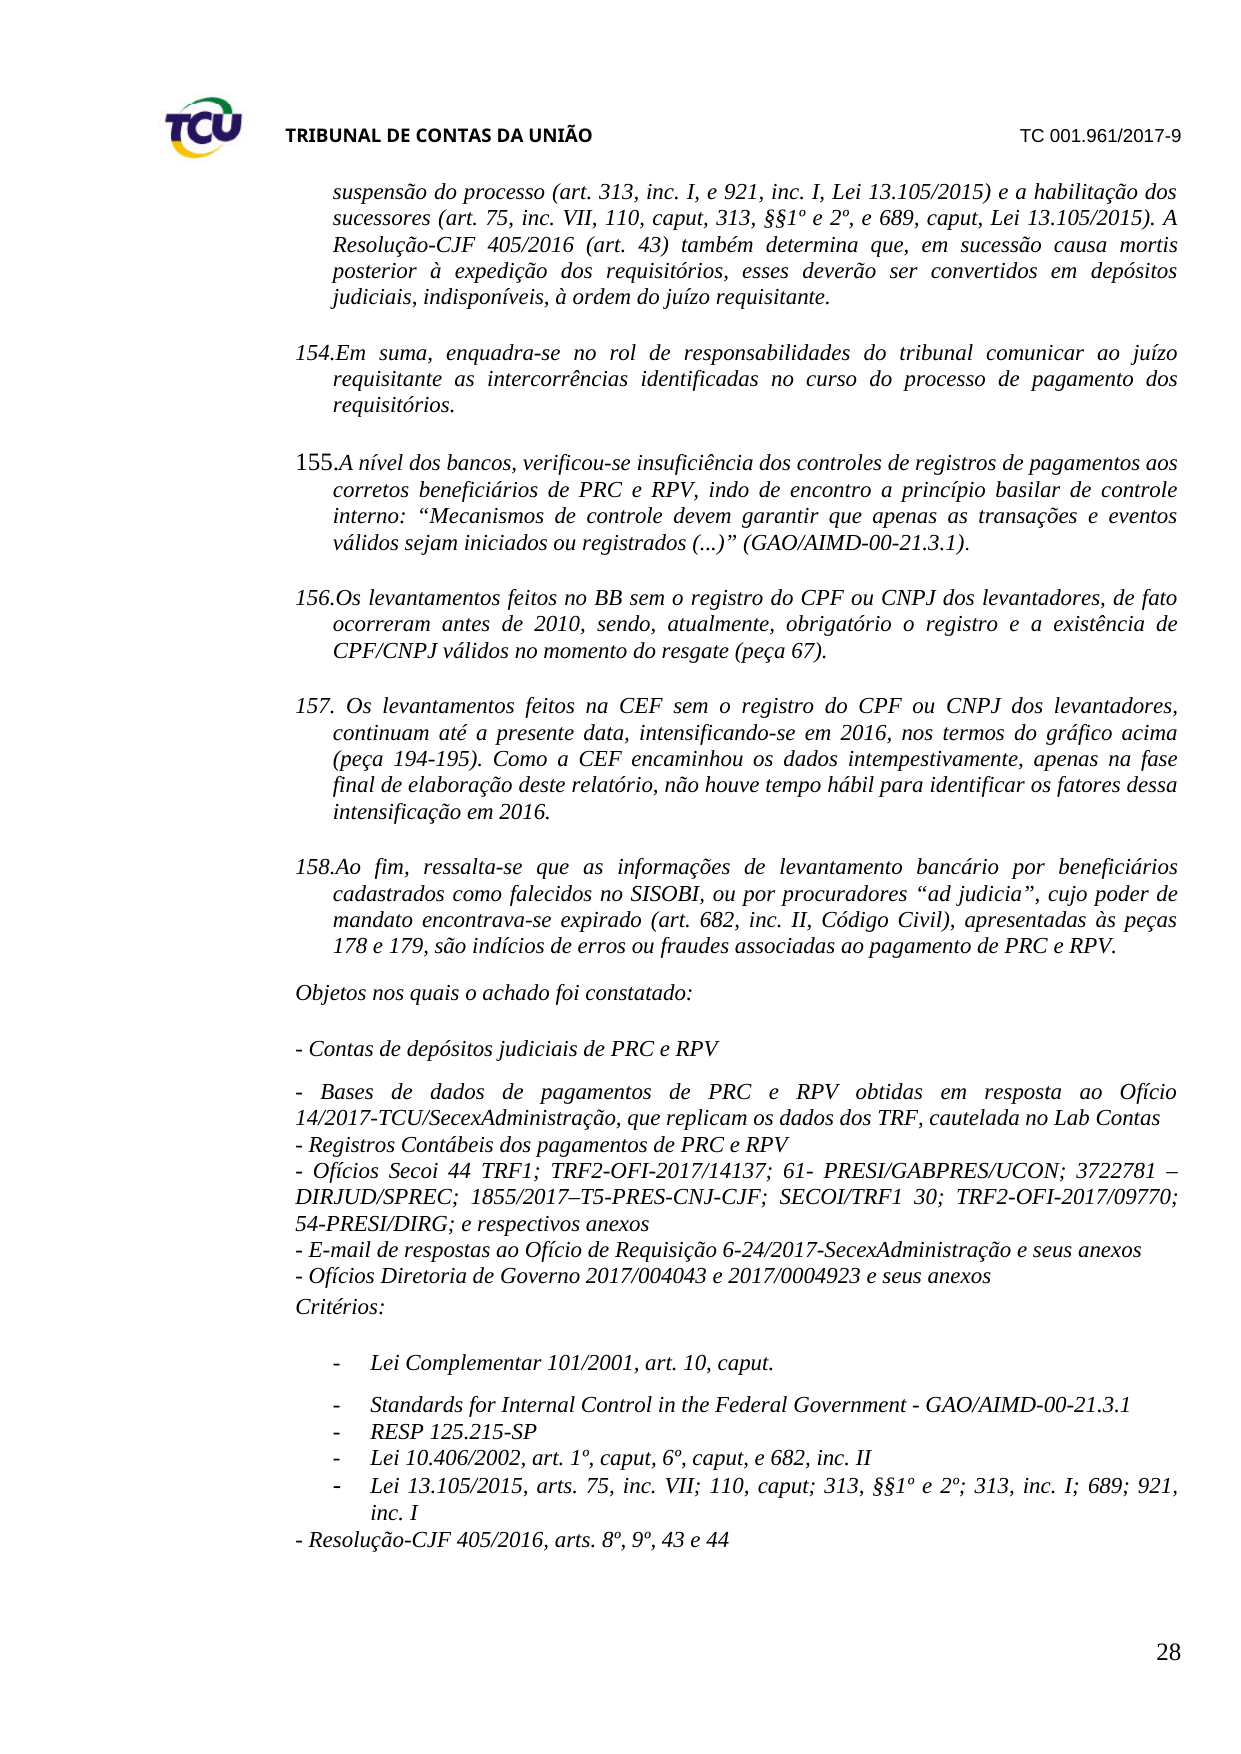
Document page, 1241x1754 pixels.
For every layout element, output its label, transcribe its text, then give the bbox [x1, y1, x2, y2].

text - Contas de depósitos judiciais de PRC e RPV [295, 1035, 1181, 1061]
list Os levantamentos feitos no BB sem o registro do CPF ou CNPJ dos levantadores, de fato ocorreram antes de 2010, sendo, atualmente, obrigatório o registro e a existência de CPF/CNPJ válidos no momento do resgate (peça 67). [295, 584, 1181, 663]
text - Registros Contábeis dos pagamentos de PRC e RPV [295, 1131, 1181, 1157]
list Standards for Internal Control in the Federal Government - GAO/AIMD-00-21.3.1 [333, 1392, 1181, 1418]
list suspensão do processo (art. 313, inc. I, e 921, inc. I, Lei 13.105/2015) e a habilitação dos sucessores (art. 75, inc. VII, 110, caput, 313, §§1º e 2º, e 689, caput, Lei 13.105/2015). A Resolução-CJF 405/2016 (art. 43) também determina que, em sucessão causa mortis posterior à expedição dos requisitórios, esses deverão ser convertidos em depósitos judiciais, indisponíveis, à ordem do juízo requisitante. [295, 178, 1181, 310]
list RESP 125.215-SP [333, 1418, 1181, 1444]
list Lei 10.406/2002, art. 1º, caput, 6º, caput, e 682, inc. II [333, 1444, 1181, 1471]
text - E-mail de respostas ao Ofício de Requisição 6-24/2017-SecexAdministração e seus anexos [295, 1236, 1181, 1262]
list Ao fim, ressalta-se que as informações de levantamento bancário por beneficiários cadastrados como falecidos no SISOBI, ou por procuradores “ad judicia”, cujo poder de mandato encontrava-se expirado (art. 682, inc. II, Código Civil), apresentadas às peças 178 e 179, são indícios de erros ou fraudes associadas ao pagamento de PRC e RPV. [295, 853, 1181, 959]
subtitle Critérios: [295, 1293, 1181, 1319]
subtitle Objetos nos quais o achado foi constatado: [295, 979, 1181, 1006]
list Em suma, enquadra-se no rol de responsabilidades do tribunal comunicar ao juízo requisitante as intercorrências identificadas no curso do processo de pagamento dos requisitórios. [295, 339, 1181, 418]
text - Ofícios Secoi 44 TRF1; TRF2-OFI-2017/14137; 61- PRESI/GABPRES/UCON; 3722781 – DIRJUD/SPREC; 1855/2017–T5-PRES-CNJ-CJF; SECOI/TRF1 30; TRF2-OFI-2017/09770; 54-PRESI/DIRG; e respectivos anexos [295, 1157, 1181, 1236]
list Lei Complementar 101/2001, art. 10, caput. [333, 1348, 1181, 1375]
list A nível dos bancos, verificou-se insuficiência dos controles de registros de pagamentos aos corretos beneficiários de PRC e RPV, indo de encontro a princípio basilar de controle interno: “Mecanismos de controle devem garantir que apenas as transações e eventos válidos sejam iniciados ou registrados (...)” (GAO/AIMD-00-21.3.1). [295, 447, 1181, 555]
list Os levantamentos feitos na CEF sem o registro do CPF ou CNPJ dos levantadores, continuam até a presente data, intensificando-se em 2016, nos termos do gráfico acima (peça 194-195). Como a CEF encaminhou os dados intempestivamente, apenas na fase final de elaboração deste relatório, não houve tempo hábil para identificar os fatores dessa intensificação em 2016. [295, 692, 1181, 824]
text - Bases de dados de pagamentos de PRC e RPV obtidas em resposta ao Ofício 14/2017-TCU/SecexAdministração, que replicam os dados dos TRF, cautelada no Lab Contas [295, 1078, 1181, 1131]
text - Ofícios Diretoria de Governo 2017/004043 e 2017/0004923 e seus anexos [295, 1262, 1181, 1289]
list Lei 13.105/2015, arts. 75, inc. VII; 110, caput; 313, §§1º e 2º; 313, inc. I; 689; 921, inc. I [333, 1471, 1181, 1526]
text - Resolução-CJF 405/2016, arts. 8º, 9º, 43 e 44 [295, 1526, 1181, 1552]
